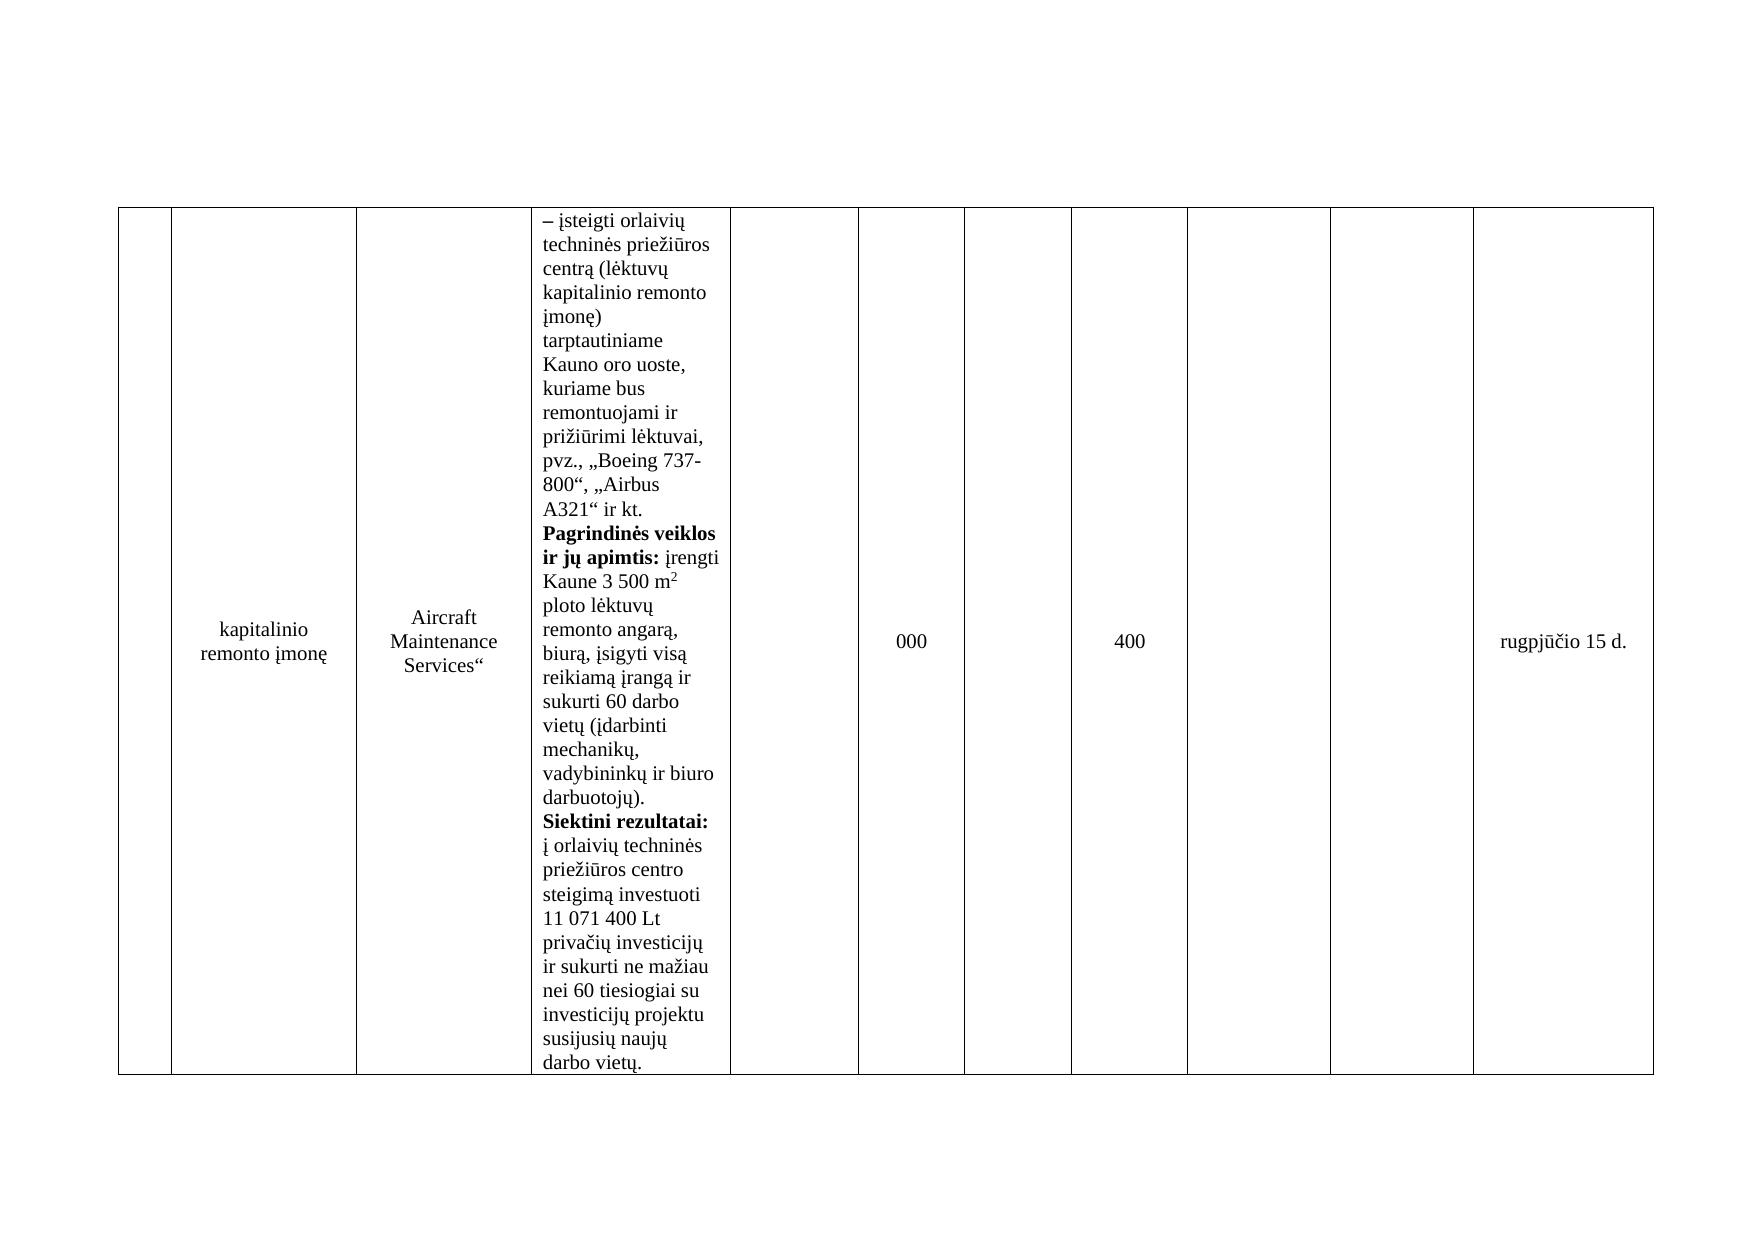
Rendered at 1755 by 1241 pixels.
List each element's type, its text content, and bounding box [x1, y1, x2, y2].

table_cell rugpjūčio 15 d. [1474, 208, 1653, 1074]
table_cell - [965, 208, 1071, 1074]
table_cell [731, 208, 858, 1074]
table_cell [119, 208, 171, 1074]
table_cell 000 [859, 208, 964, 1074]
table_cell – įsteigti orlaivių techninės priežiūros centrą (lėktuvų kapitalinio remonto įmonę) tarptautiniame Kauno oro uoste, kuriame bus remontuojami ir prižiūrimi lėktuvai, pvz., „Boeing 737-800“, „Airbus A321“ ir kt. Pagrindinės veiklos ir jų apimtis: įrengti Kaune 3 500 m2 ploto lėktuvų remonto angarą, biurą, įsigyti visą reikiamą įrangą ir sukurti 60 darbo vietų (įdarbinti mechanikų, vadybininkų ir biuro darbuotojų). Siektini rezultatai: į orlaivių techninės priežiūros centro steigimą investuoti 11 071 400 Lt privačių investicijų ir sukurti ne mažiau nei 60 tiesiogiai su investicijų projektu susijusių naujų darbo vietų. [532, 208, 730, 1074]
table_cell Aircraft Maintenance Services“ [357, 208, 531, 1074]
table_cell kapitalinio remonto įmonę [172, 208, 356, 1074]
table_cell 400 [1072, 208, 1187, 1074]
table_cell [1188, 208, 1330, 1074]
table_cell [1331, 208, 1473, 1074]
